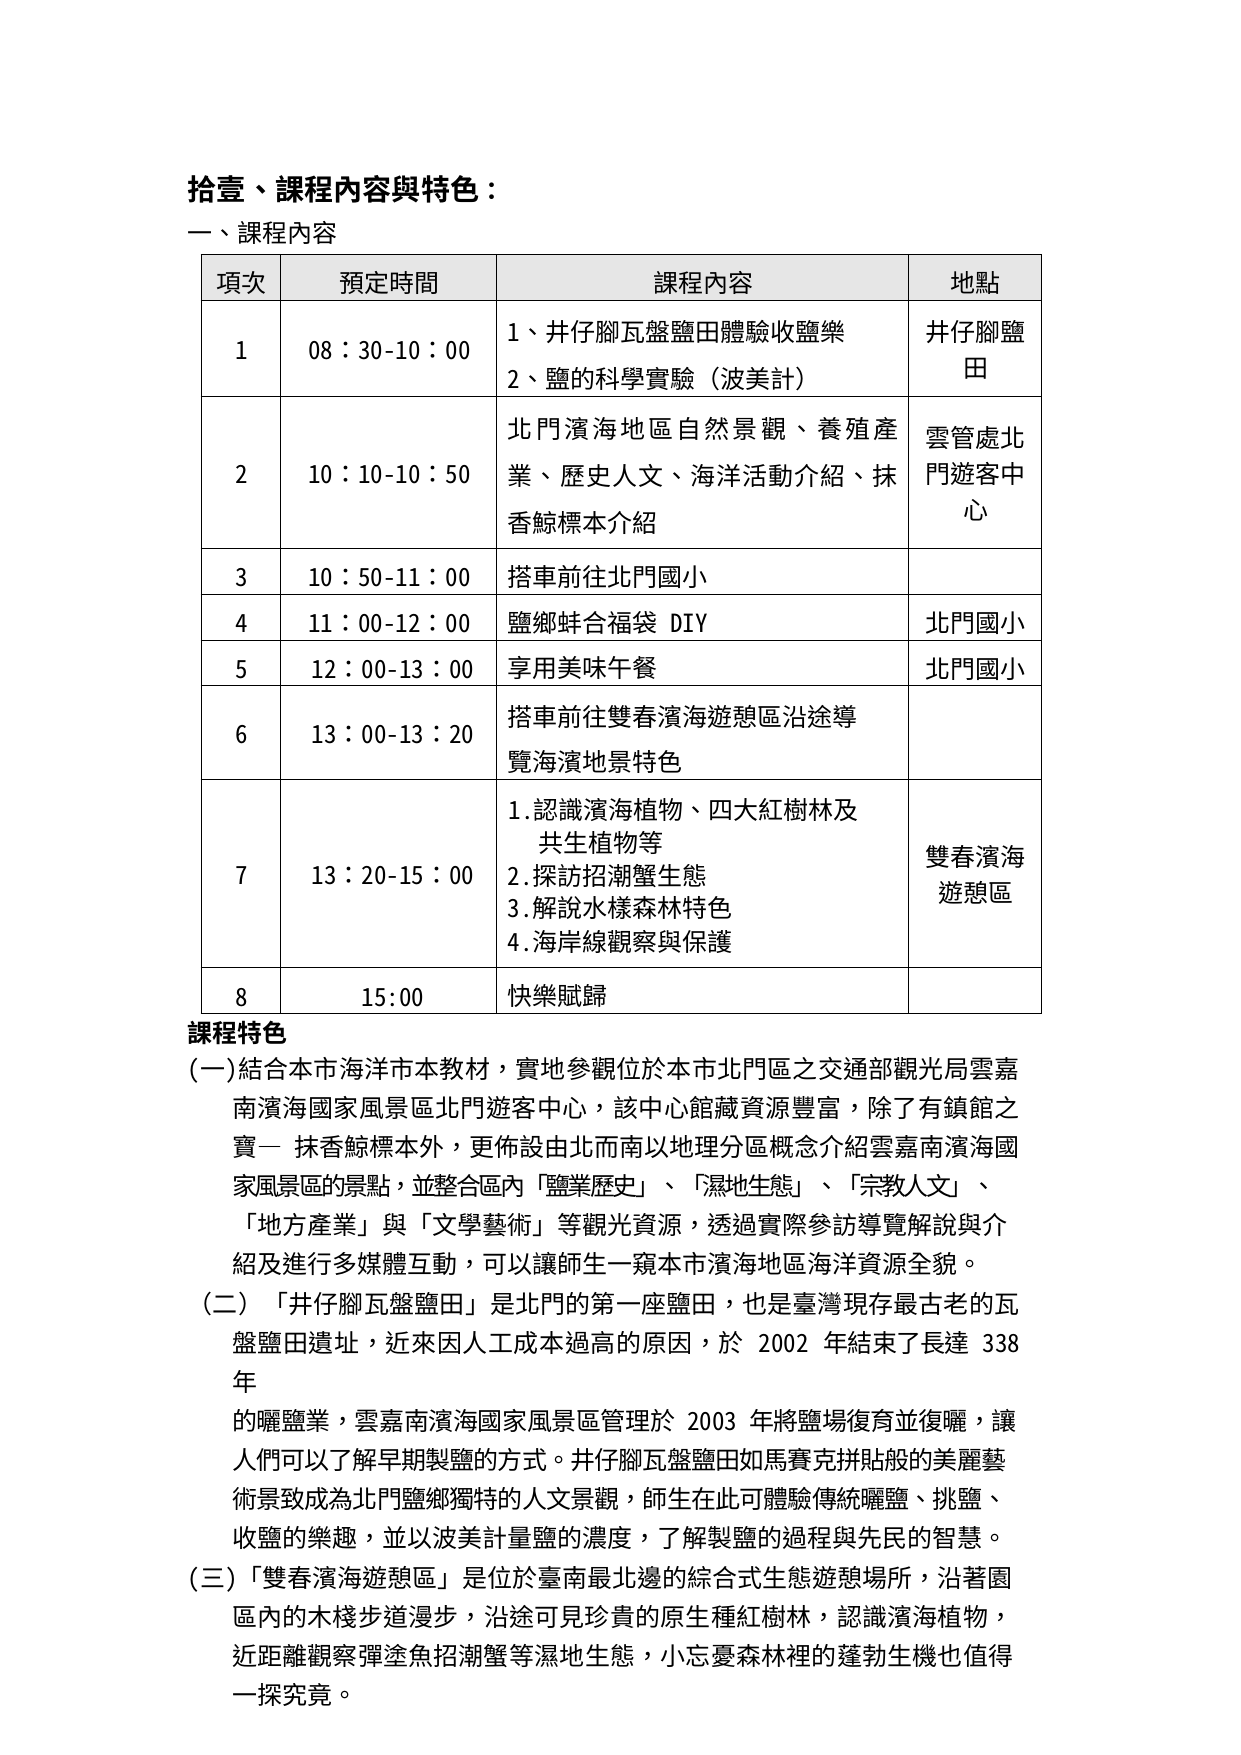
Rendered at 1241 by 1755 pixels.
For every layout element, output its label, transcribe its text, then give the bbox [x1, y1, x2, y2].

table_cell 11：00-12：00 [281, 595, 496, 639]
text (一)結合本市海洋市本教材，實地參觀位於本市北門區之交通部觀光局雲嘉南濱海國家風景區北門遊客中心，該中心館藏資源豐富，除了有鎮館之寶— 抹香鯨標本外，更佈設由北而南以地理分區概念介紹雲嘉南濱海國家風景區的景點，並整合區內「鹽業歷史」、「濕地生態」、「宗教人文」、 [187, 1049, 1020, 1202]
table_cell 13：00-13：20 [281, 686, 496, 779]
table_header 項次 [202, 255, 280, 300]
table_cell 北門國小 [909, 641, 1041, 685]
table_cell 10：10-10：50 [281, 397, 496, 548]
table_header 課程內容 [497, 255, 908, 300]
table_cell 快樂賦歸 [497, 968, 908, 1013]
table_cell 2 [202, 397, 280, 548]
table_cell [909, 549, 1041, 594]
table_cell 7 [202, 780, 280, 967]
table_cell 雲管處北門遊客中心 [909, 397, 1041, 548]
text 課程特色 [187, 1014, 1099, 1049]
table_cell 搭車前往雙春濱海遊憩區沿途導覽海濱地景特色 [497, 686, 908, 779]
table_cell 8 [202, 968, 280, 1013]
table_cell 4 [202, 595, 280, 639]
table_cell 雙春濱海遊憩區 [909, 780, 1041, 967]
table_cell 13：20-15：00 [281, 780, 496, 967]
table_cell 10：50-11：00 [281, 549, 496, 594]
text 拾壹、課程內容與特色： 一、課程內容 [187, 167, 506, 249]
table_cell 1.認識濱海植物、四大紅樹林及共生植物等 2.探訪招潮蟹生態 3.解說水樣森林特色 4.海岸線觀察與保護 [497, 780, 908, 967]
text (三)「雙春濱海遊憩區」是位於臺南最北邊的綜合式生態遊憩場所，沿著園區內的木棧步道漫步，沿途可見珍貴的原生種紅樹林，認識濱海植物， 近距離觀察彈塗魚招潮蟹等濕地生態，小忘憂森林裡的蓬勃生機也值得一探究竟。 [187, 1558, 1013, 1712]
table_cell 15:00 [281, 968, 496, 1013]
table_header 地點 [909, 255, 1041, 300]
table_cell 6 [202, 686, 280, 779]
text 的曬鹽業，雲嘉南濱海國家風景區管理於 2003 年將鹽場復育並復曬，讓人們可以了解早期製鹽的方式。井仔腳瓦盤鹽田如馬賽克拼貼般的美麗藝術景致成為北門鹽鄉獨特的人文景觀，師生在此可體驗傳統曬鹽、挑鹽、收鹽的樂趣，並以波美計量鹽的濃度，了解製鹽的過程與先民的智慧。 [232, 1402, 1020, 1555]
table_cell 08：30-10：00 [281, 301, 496, 396]
table_cell 搭車前往北門國小 [497, 549, 908, 594]
table_cell 1、井仔腳瓦盤鹽田體驗收鹽樂 2、鹽的科學實驗（波美計） [497, 301, 908, 396]
table_cell 3 [202, 549, 280, 594]
table_cell [909, 968, 1041, 1013]
table_cell 12：00-13：00 [281, 641, 496, 685]
table_cell 北門濱海地區自然景觀、養殖產業、歷史人文、海洋活動介紹、抹香鯨標本介紹 [497, 397, 908, 548]
table_cell 北門國小 [909, 595, 1041, 639]
table_cell 享用美味午餐 [497, 641, 908, 685]
table_cell 1 [202, 301, 280, 396]
table_cell 5 [202, 641, 280, 685]
table_cell 井仔腳鹽田 [909, 301, 1041, 396]
table_cell 鹽鄉蚌合福袋 DIY [497, 595, 908, 639]
table_cell [909, 686, 1041, 779]
text （二）「井仔腳瓦盤鹽田」是北門的第一座鹽田，也是臺灣現存最古老的瓦盤鹽田遺址，近來因人工成本過高的原因，於 2002 年結束了長達 338 年 [187, 1284, 1020, 1399]
text 「地方產業」與「文學藝術」等觀光資源，透過實際參訪導覽解說與介紹及進行多媒體互動，可以讓師生一窺本市濱海地區海洋資源全貌。 [232, 1206, 1007, 1281]
table_header 預定時間 [281, 255, 496, 300]
